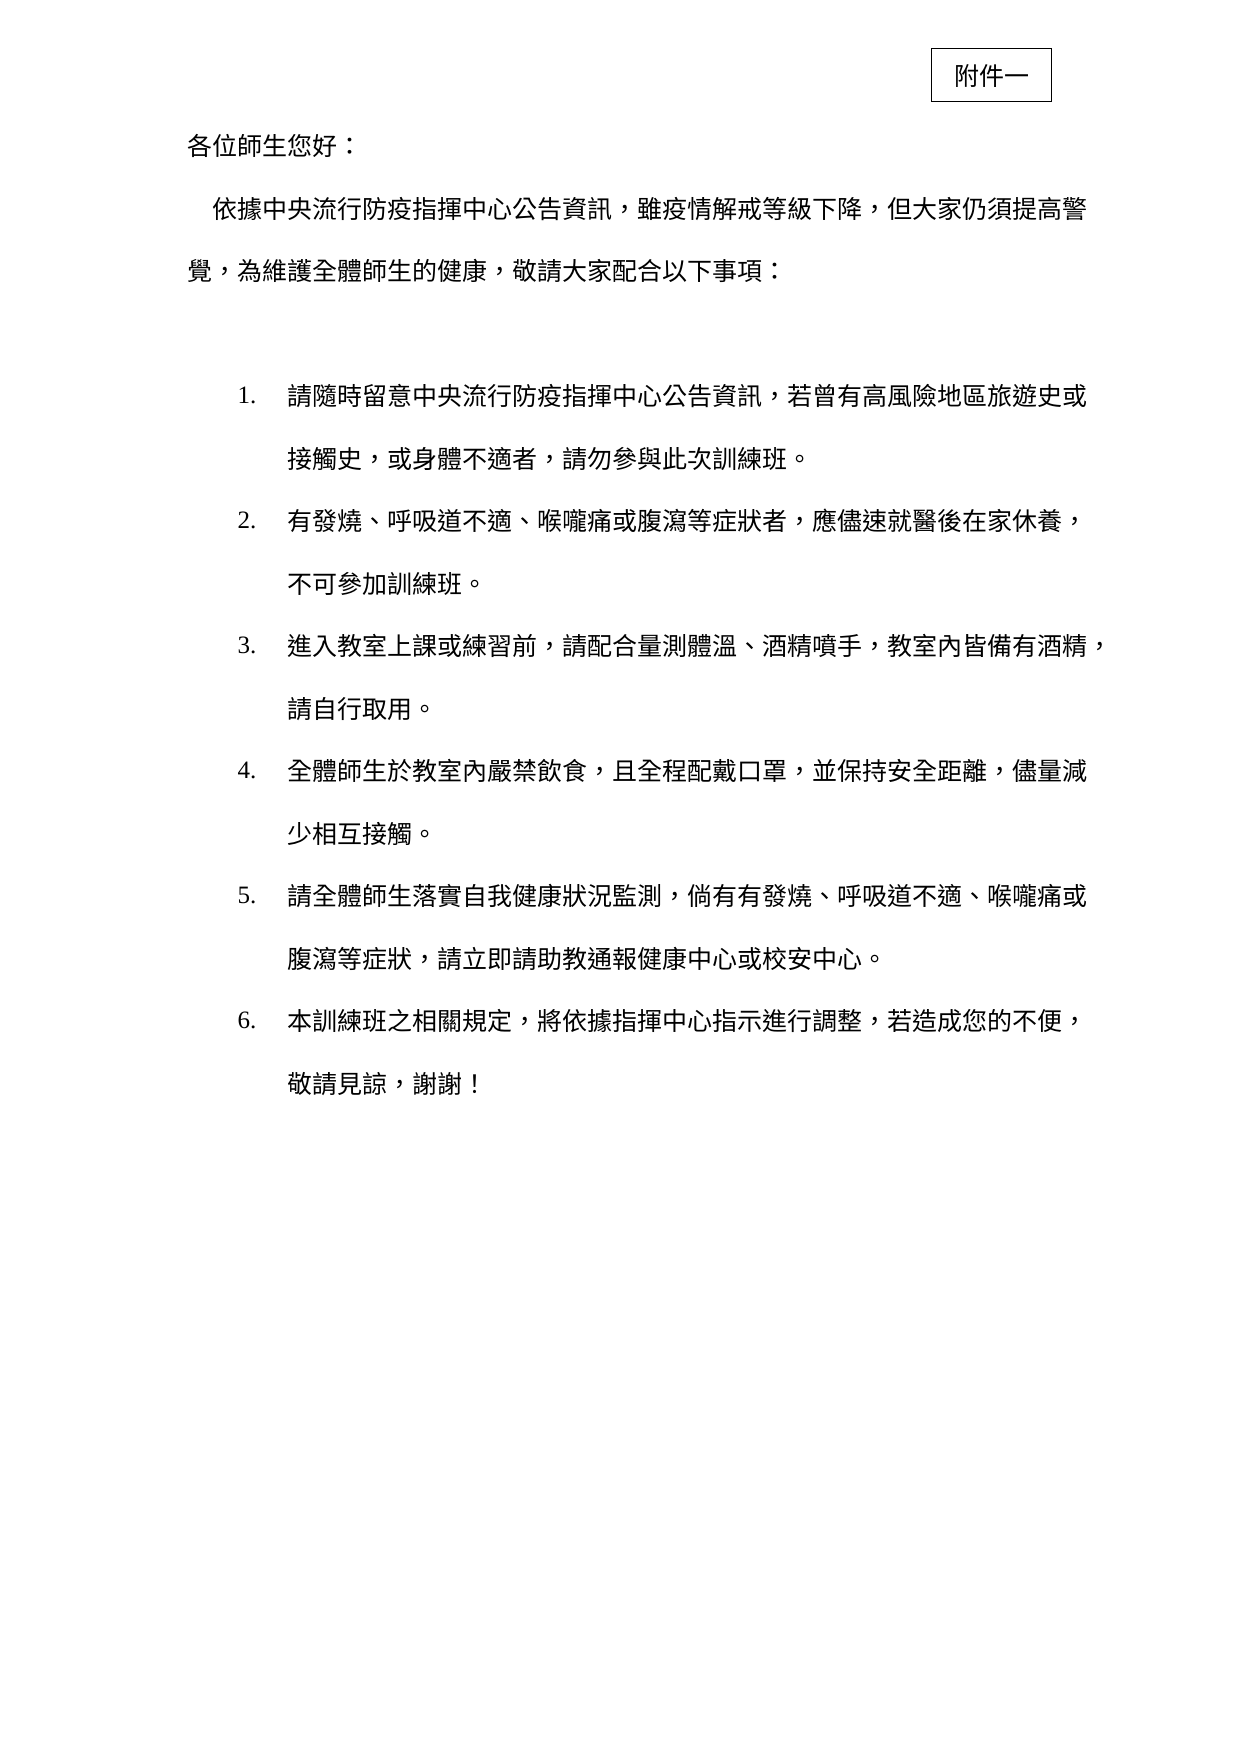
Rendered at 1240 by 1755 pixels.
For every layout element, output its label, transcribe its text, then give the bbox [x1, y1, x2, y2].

text 各位師生您好： [187, 103, 1107, 166]
list 全體師生於教室內嚴禁飲食，且全程配戴口罩，並保持安全距離，儘量減少相互接觸。 [237, 728, 1107, 853]
list 有發燒、呼吸道不適、喉嚨痛或腹瀉等症狀者，應儘速就醫後在家休養，不可參加訓練班。 [237, 478, 1107, 603]
text 依據中央流行防疫指揮中心公告資訊，雖疫情解戒等級下降，但大家仍須提高警覺，為維護全體師生的健康，敬請大家配合以下事項： [187, 166, 1107, 291]
list 請全體師生落實自我健康狀況監測，倘有有發燒、呼吸道不適、喉嚨痛或腹瀉等症狀，請立即請助教通報健康中心或校安中心。 [237, 853, 1107, 978]
text [932, 49, 1051, 101]
list 請隨時留意中央流行防疫指揮中心公告資訊，若曾有高風險地區旅遊史或接觸史，或身體不適者，請勿參與此次訓練班。 [237, 353, 1107, 478]
list 本訓練班之相關規定，將依據指揮中心指示進行調整，若造成您的不便，敬請見諒，謝謝！ [237, 978, 1107, 1103]
text 附件一 [947, 57, 1036, 93]
list 進入教室上課或練習前，請配合量測體溫、酒精噴手，教室內皆備有酒精，請自行取用。 [237, 603, 1107, 728]
